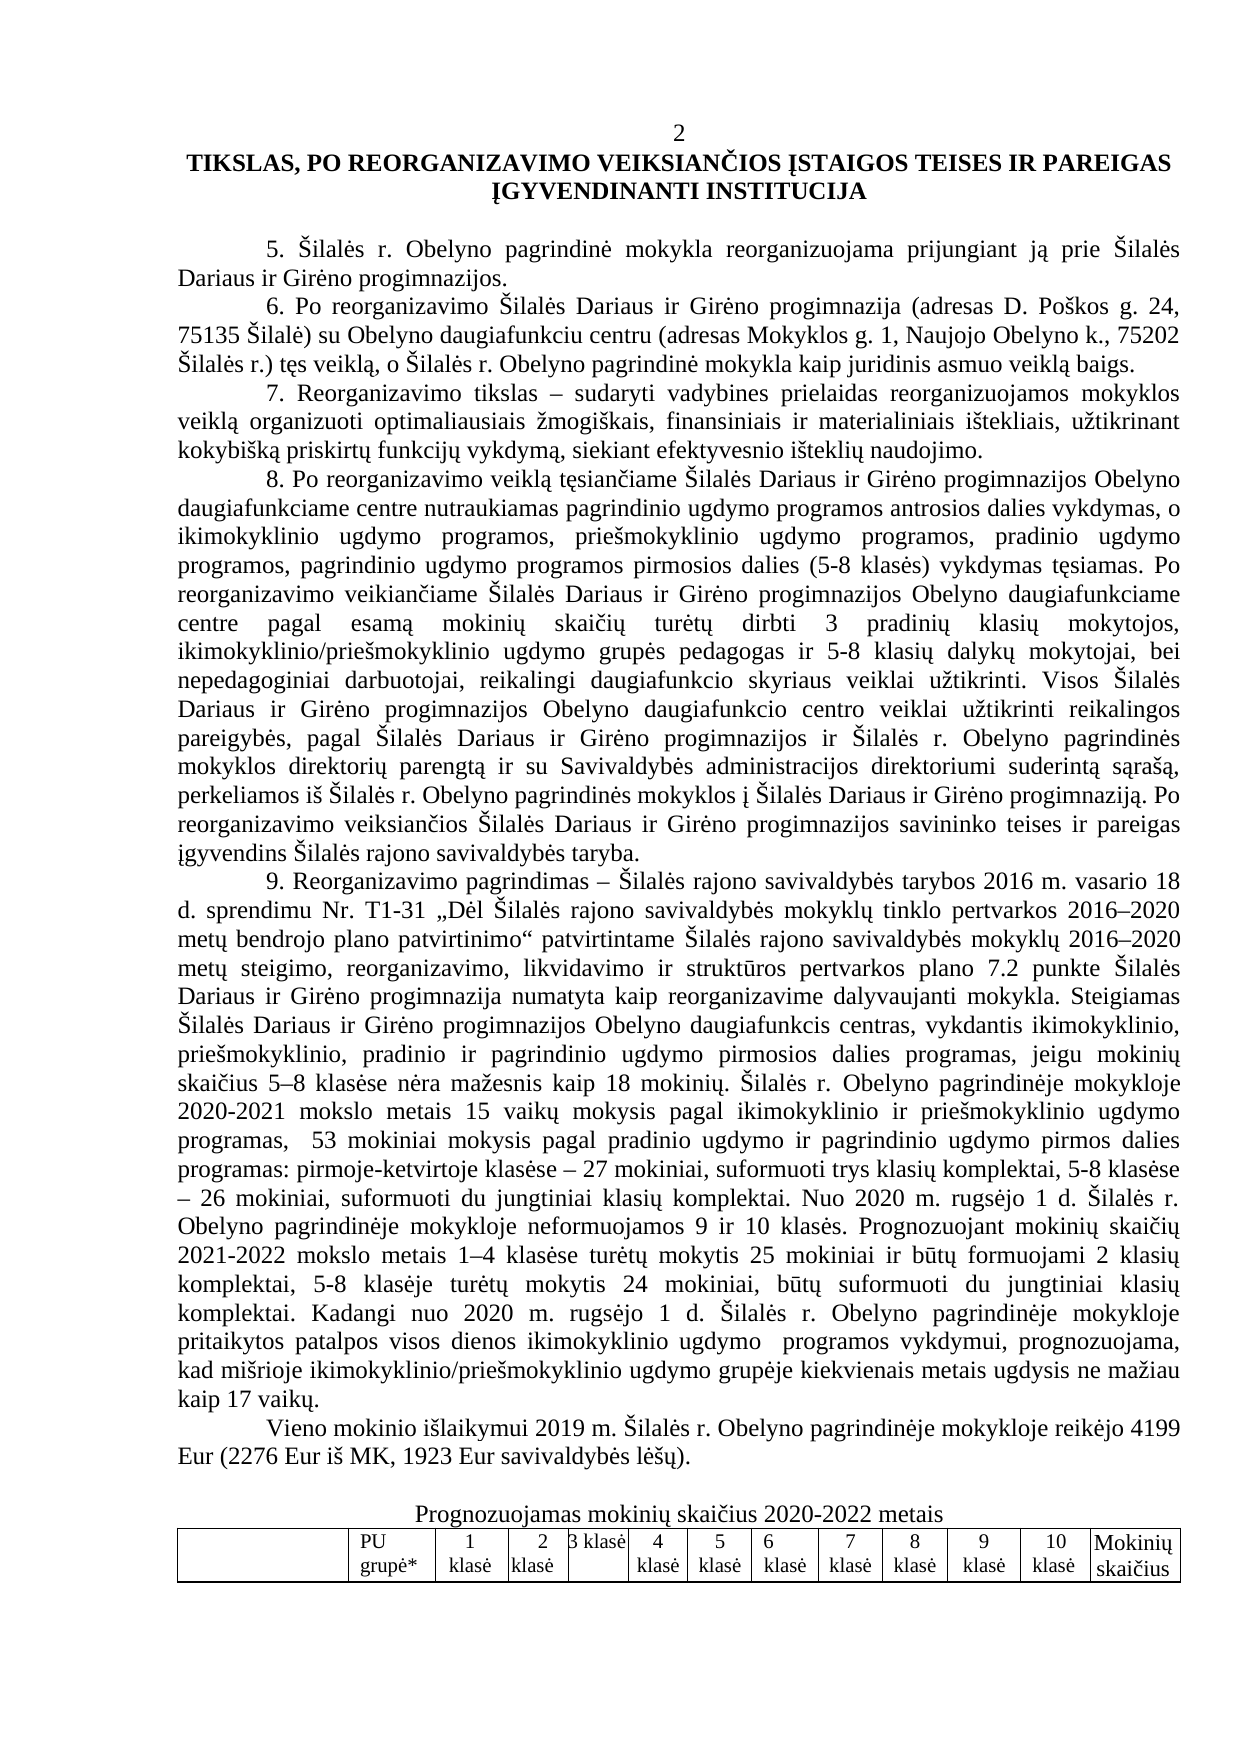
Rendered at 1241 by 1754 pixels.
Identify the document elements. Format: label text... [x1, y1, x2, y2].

text 6. Po reorganizavimo Šilalės Dariaus ir Girėno progimnazija (adresas D. Poškos g. 24, 75135 Šilalė) su Obelyno daugiafunkciu centru (adresas Mokyklos g. 1, Naujojo Obelyno k., 75202 Šilalės r.) tęs veiklą, o Šilalės r. Obelyno pagrindinė mokykla kaip juridinis asmuo veiklą baigs. [177, 291, 1181, 378]
text TIKSLAS, PO REORGANIZAVIMO VEIKSIANČIOS ĮSTAIGOS TEISES IR PAREIGAS ĮGYVENDINANTI INSTITUCIJA [177, 148, 1181, 205]
text Vieno mokinio išlaikymui 2019 m. Šilalės r. Obelyno pagrindinėje mokykloje reikėjo 4199 Eur (2276 Eur iš MK, 1923 Eur savivaldybės lėšų). [177, 1413, 1181, 1470]
table_header 6 klasė [752, 1529, 818, 1581]
table_header Mokinių skaičius [1091, 1529, 1180, 1581]
text 5. Šilalės r. Obelyno pagrindinė mokykla reorganizuojama prijungiant ją prie Šilalės Dariaus ir Girėno progimnazijos. [177, 234, 1181, 291]
table_header [178, 1529, 348, 1581]
table_header 9 klasė [948, 1529, 1020, 1581]
text Prognozuojamas mokinių skaičius 2020-2022 metais [177, 1499, 1181, 1528]
table_header 2 klasė [509, 1529, 568, 1581]
text 8. Po reorganizavimo veiklą tęsiančiame Šilalės Dariaus ir Girėno progimnazijos Obelyno daugiafunkciame centre nutraukiamas pagrindinio ugdymo programos antrosios dalies vykdymas, o ikimokyklinio ugdymo programos, priešmokyklinio ugdymo programos, pradinio ugdymo programos, pagrindinio ugdymo programos pirmosios dalies (5-8 klasės) vykdymas tęsiamas. Po reorganizavimo veikiančiame Šilalės Dariaus ir Girėno progimnazijos Obelyno daugiafunkciame centre pagal esamą mokinių skaičių turėtų dirbti 3 pradinių klasių mokytojos, ikimokyklinio/priešmokyklinio ugdymo grupės pedagogas ir 5-8 klasių dalykų mokytojai, bei nepedagoginiai darbuotojai, reikalingi daugiafunkcio skyriaus veiklai užtikrinti. Visos Šilalės Dariaus ir Girėno progimnazijos Obelyno daugiafunkcio centro veiklai užtikrinti reikalingos pareigybės, pagal Šilalės Dariaus ir Girėno progimnazijos ir Šilalės r. Obelyno pagrindinės mokyklos direktorių parengtą ir su Savivaldybės administracijos direktoriumi suderintą sąrašą, perkeliamos iš Šilalės r. Obelyno pagrindinės mokyklos į Šilalės Dariaus ir Girėno progimnaziją. Po reorganizavimo veiksiančios Šilalės Dariaus ir Girėno progimnazijos savininko teises ir pareigas įgyvendins Šilalės rajono savivaldybės taryba. [177, 464, 1181, 866]
table_header 1 klasė [436, 1529, 508, 1581]
table_header 3 klasė [569, 1529, 628, 1581]
table_header 5 klasė [688, 1529, 751, 1581]
table_header 10 klasė [1021, 1529, 1090, 1581]
text 9. Reorganizavimo pagrindimas – Šilalės rajono savivaldybės tarybos 2016 m. vasario 18 d. sprendimu Nr. T1-31 „Dėl Šilalės rajono savivaldybės mokyklų tinklo pertvarkos 2016–2020 metų bendrojo plano patvirtinimo“ patvirtintame Šilalės rajono savivaldybės mokyklų 2016–2020 metų steigimo, reorganizavimo, likvidavimo ir struktūros pertvarkos plano 7.2 punkte Šilalės Dariaus ir Girėno progimnazija numatyta kaip reorganizavime dalyvaujanti mokykla. Steigiamas Šilalės Dariaus ir Girėno progimnazijos Obelyno daugiafunkcis centras, vykdantis ikimokyklinio, priešmokyklinio, pradinio ir pagrindinio ugdymo pirmosios dalies programas, jeigu mokinių skaičius 5–8 klasėse nėra mažesnis kaip 18 mokinių. Šilalės r. Obelyno pagrindinėje mokykloje 2020-2021 mokslo metais 15 vaikų mokysis pagal ikimokyklinio ir priešmokyklinio ugdymo programas, 53 mokiniai mokysis pagal pradinio ugdymo ir pagrindinio ugdymo pirmos dalies programas: pirmoje-ketvirtoje klasėse – 27 mokiniai, suformuoti trys klasių komplektai, 5-8 klasėse – 26 mokiniai, suformuoti du jungtiniai klasių komplektai. Nuo 2020 m. rugsėjo 1 d. Šilalės r. Obelyno pagrindinėje mokykloje neformuojamos 9 ir 10 klasės. Prognozuojant mokinių skaičių 2021-2022 mokslo metais 1–4 klasėse turėtų mokytis 25 mokiniai ir būtų formuojami 2 klasių komplektai, 5-8 klasėje turėtų mokytis 24 mokiniai, būtų suformuoti du jungtiniai klasių komplektai. Kadangi nuo 2020 m. rugsėjo 1 d. Šilalės r. Obelyno pagrindinėje mokykloje pritaikytos patalpos visos dienos ikimokyklinio ugdymo programos vykdymui, prognozuojama, kad mišrioje ikimokyklinio/priešmokyklinio ugdymo grupėje kiekvienais metais ugdysis ne mažiau kaip 17 vaikų. [177, 866, 1181, 1413]
table_header 8 klasė [883, 1529, 947, 1581]
text 7. Reorganizavimo tikslas – sudaryti vadybines prielaidas reorganizuojamos mokyklos veiklą organizuoti optimaliausiais žmogiškais, finansiniais ir materialiniais ištekliais, užtikrinant kokybišką priskirtų funkcijų vykdymą, siekiant efektyvesnio išteklių naudojimo. [177, 378, 1181, 464]
table_header PU grupė* [349, 1529, 435, 1581]
table_header 4 klasė [629, 1529, 687, 1581]
table_header 7 klasė [819, 1529, 882, 1581]
